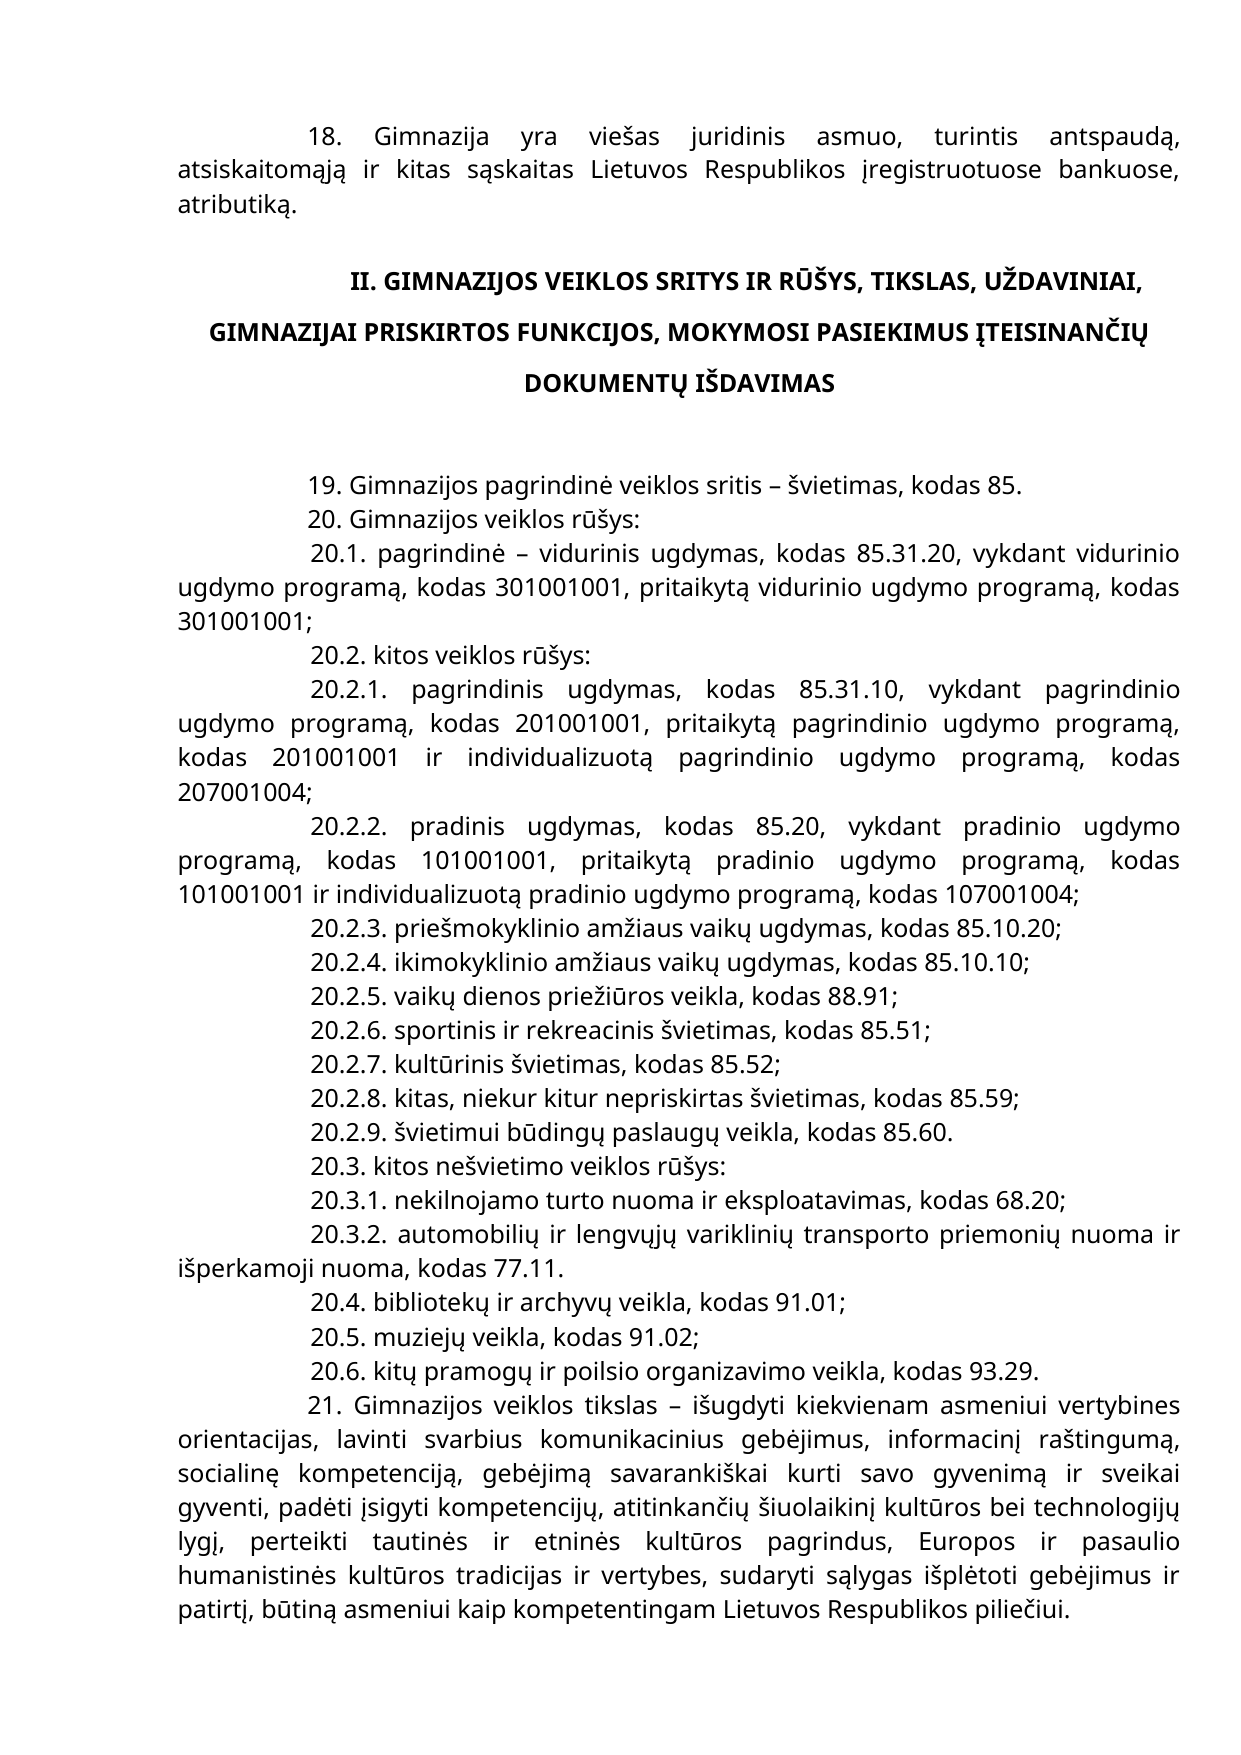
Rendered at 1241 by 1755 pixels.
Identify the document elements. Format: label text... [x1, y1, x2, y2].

text 20.2.1. pagrindinis ugdymas, kodas 85.31.10, vykdant pagrindinio ugdymo programą, kodas 201001001, pritaikytą pagrindinio ugdymo programą, kodas 201001001 ir individualizuotą pagrindinio ugdymo programą, kodas 207001004; [177, 672, 1181, 808]
text 20.2.2. pradinis ugdymas, kodas 85.20, vykdant pradinio ugdymo programą, kodas 101001001, pritaikytą pradinio ugdymo programą, kodas 101001001 ir individualizuotą pradinio ugdymo programą, kodas 107001004; [177, 808, 1181, 910]
text II. GIMNAZIJOS VEIKLOS SRITYS IR RŪŠYS, TIKSLAS, UŽDAVINIAI, GIMNAZIJAI PRISKIRTOS FUNKCIJOS, MOKYMOSI PASIEKIMUS ĮTEISINANČIŲ DOKUMENTŲ IŠDAVIMAS [177, 263, 1181, 399]
text 20.2.7. kultūrinis švietimas, kodas 85.52; [177, 1047, 1181, 1081]
text 20.5. muziejų veikla, kodas 91.02; [177, 1319, 1181, 1353]
text 19. Gimnazijos pagrindinė veiklos sritis – švietimas, kodas 85. [177, 468, 1181, 502]
text 20.2.8. kitas, niekur kitur nepriskirtas švietimas, kodas 85.59; [177, 1081, 1181, 1115]
text 20.2. kitos veiklos rūšys: [177, 638, 1181, 672]
text 20.2.5. vaikų dienos priežiūros veikla, kodas 88.91; [177, 978, 1181, 1013]
text 20. Gimnazijos veiklos rūšys: [177, 502, 1181, 536]
text 20.6. kitų pramogų ir poilsio organizavimo veikla, kodas 93.29. [177, 1353, 1181, 1387]
text 20.3.1. nekilnojamo turto nuoma ir eksploatavimas, kodas 68.20; [177, 1183, 1181, 1217]
text 20.2.9. švietimui būdingų paslaugų veikla, kodas 85.60. [177, 1115, 1181, 1149]
text 20.4. bibliotekų ir archyvų veikla, kodas 91.01; [177, 1285, 1181, 1319]
text 18. Gimnazija yra viešas juridinis asmuo, turintis antspaudą, atsiskaitomąją ir kitas sąskaitas Lietuvos Respublikos įregistruotuose bankuose, atributiką. [177, 118, 1181, 220]
text 20.3. kitos nešvietimo veiklos rūšys: [177, 1149, 1181, 1183]
text 21. Gimnazijos veiklos tikslas – išugdyti kiekvienam asmeniui vertybines orientacijas, lavinti svarbius komunikacinius gebėjimus, informacinį raštingumą, socialinę kompetenciją, gebėjimą savarankiškai kurti savo gyvenimą ir sveikai gyventi, padėti įsigyti kompetencijų, atitinkančių šiuolaikinį kultūros bei technologijų lygį, perteikti tautinės ir etninės kultūros pagrindus, Europos ir pasaulio humanistinės kultūros tradicijas ir vertybes, sudaryti sąlygas išplėtoti gebėjimus ir patirtį, būtiną asmeniui kaip kompetentingam Lietuvos Respublikos piliečiui. [177, 1387, 1181, 1626]
text 20.1. pagrindinė – vidurinis ugdymas, kodas 85.31.20, vykdant vidurinio ugdymo programą, kodas 301001001, pritaikytą vidurinio ugdymo programą, kodas 301001001; [177, 536, 1181, 638]
text 20.2.3. priešmokyklinio amžiaus vaikų ugdymas, kodas 85.10.20; [177, 910, 1181, 944]
text 20.3.2. automobilių ir lengvųjų variklinių transporto priemonių nuoma ir išperkamoji nuoma, kodas 77.11. [177, 1217, 1181, 1285]
text 20.2.4. ikimokyklinio amžiaus vaikų ugdymas, kodas 85.10.10; [177, 944, 1181, 978]
text 20.2.6. sportinis ir rekreacinis švietimas, kodas 85.51; [177, 1013, 1181, 1047]
